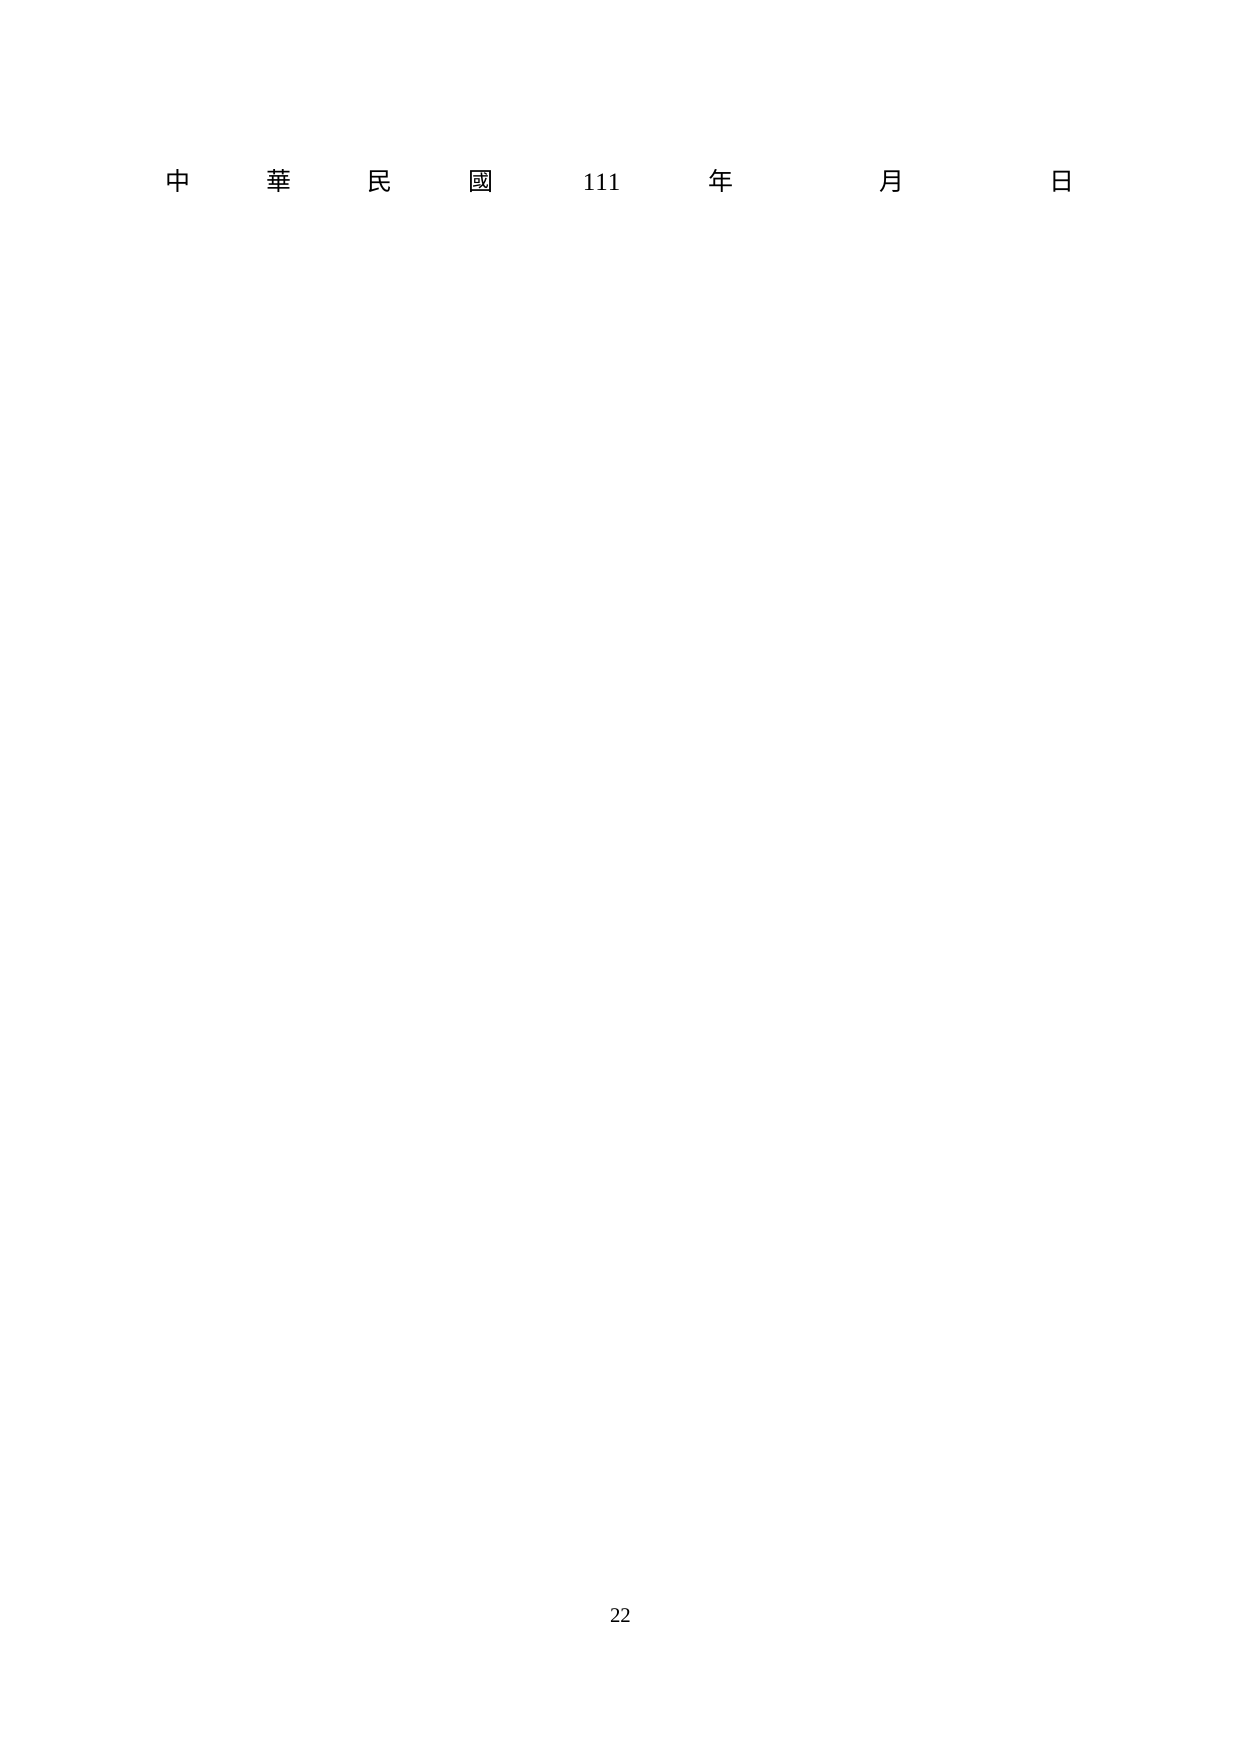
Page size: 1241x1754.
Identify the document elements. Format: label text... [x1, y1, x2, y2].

text 中 華 民 國 111 年 月 日 [165, 150, 1075, 200]
